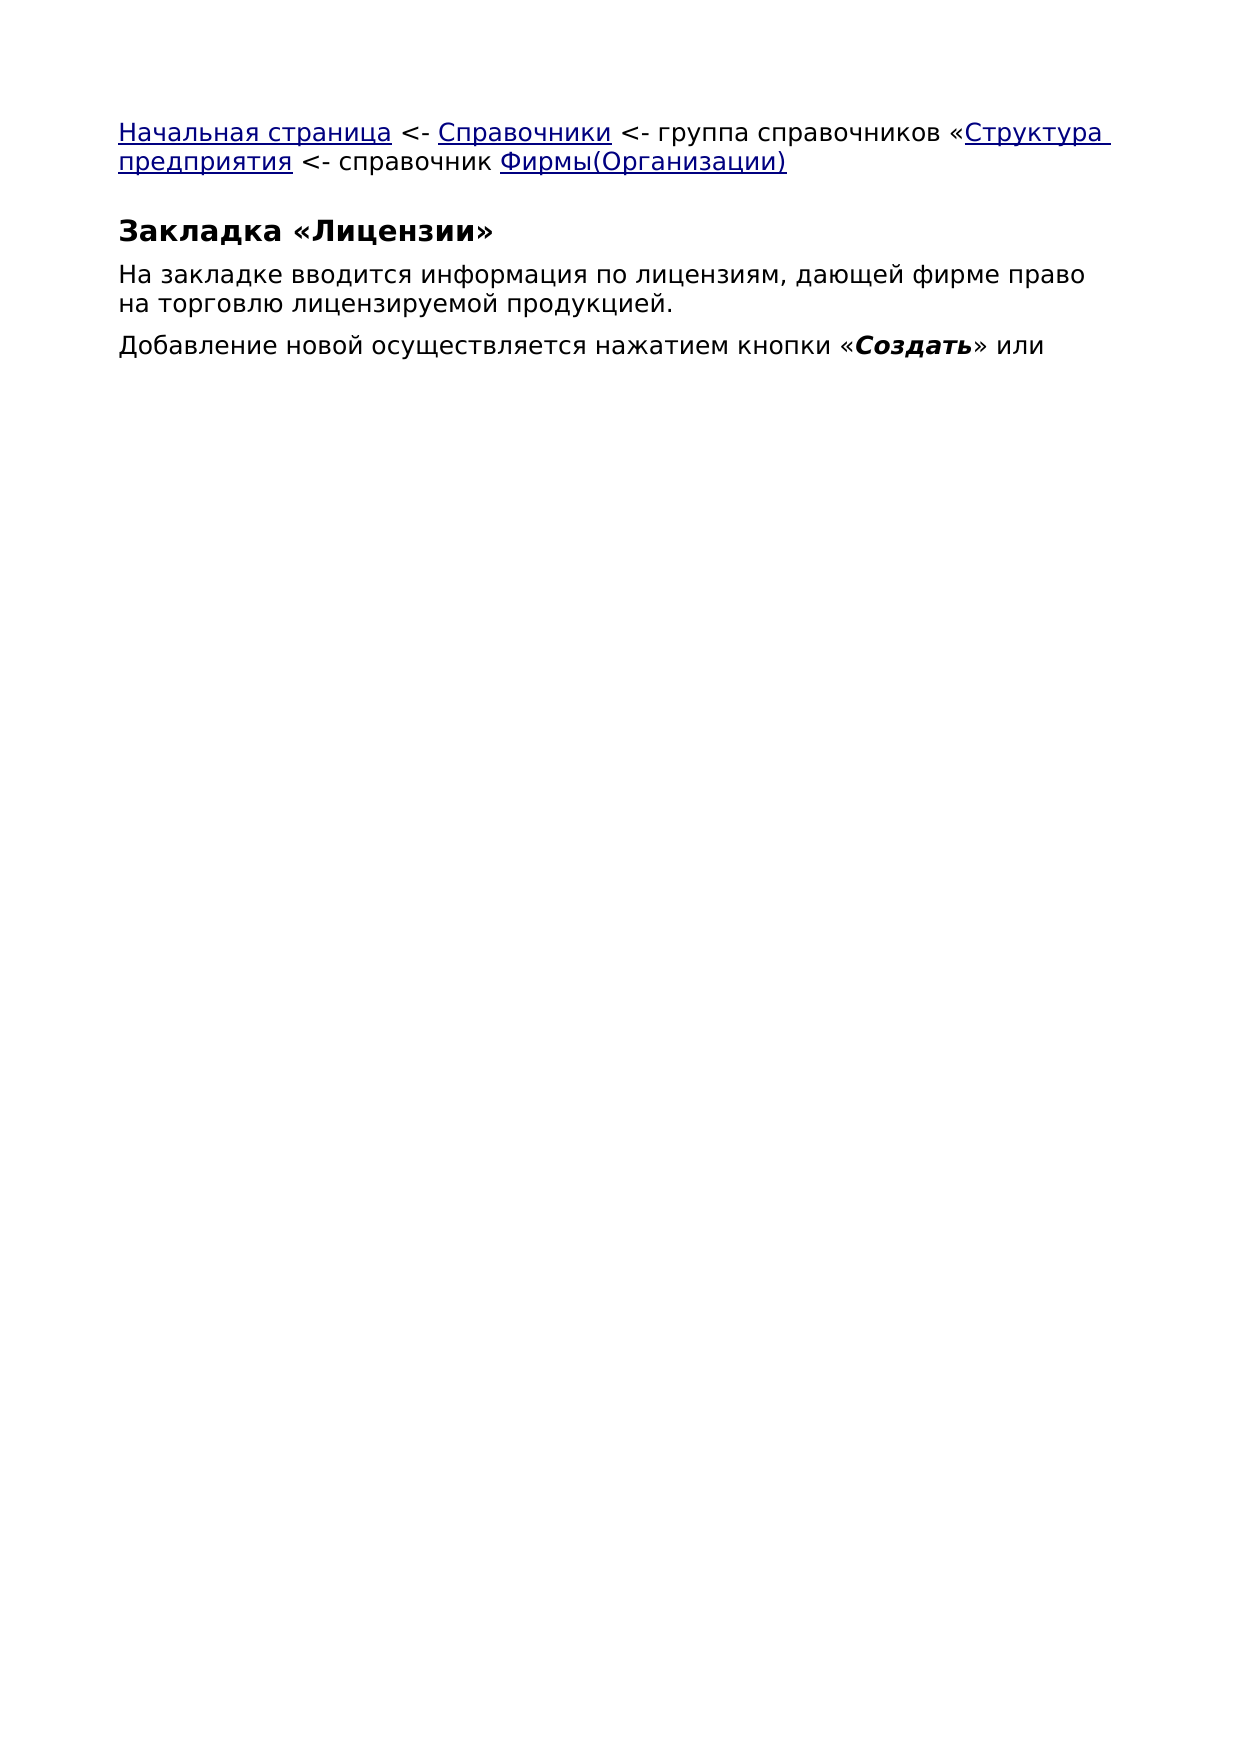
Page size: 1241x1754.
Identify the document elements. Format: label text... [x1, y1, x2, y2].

text Добавление новой осуществляется нажатием кнопки «Создать» или [118, 331, 1122, 360]
subtitle Закладка «Лицензии» [118, 214, 1122, 248]
text Начальная страница <- Справочники <- группа справочников «Структура предприятия <- справочник Фирмы(Организации) [118, 118, 1122, 176]
text На закладке вводится информация по лицензиям, дающей фирме право на торговлю лицензируемой продукцией. [118, 260, 1122, 319]
